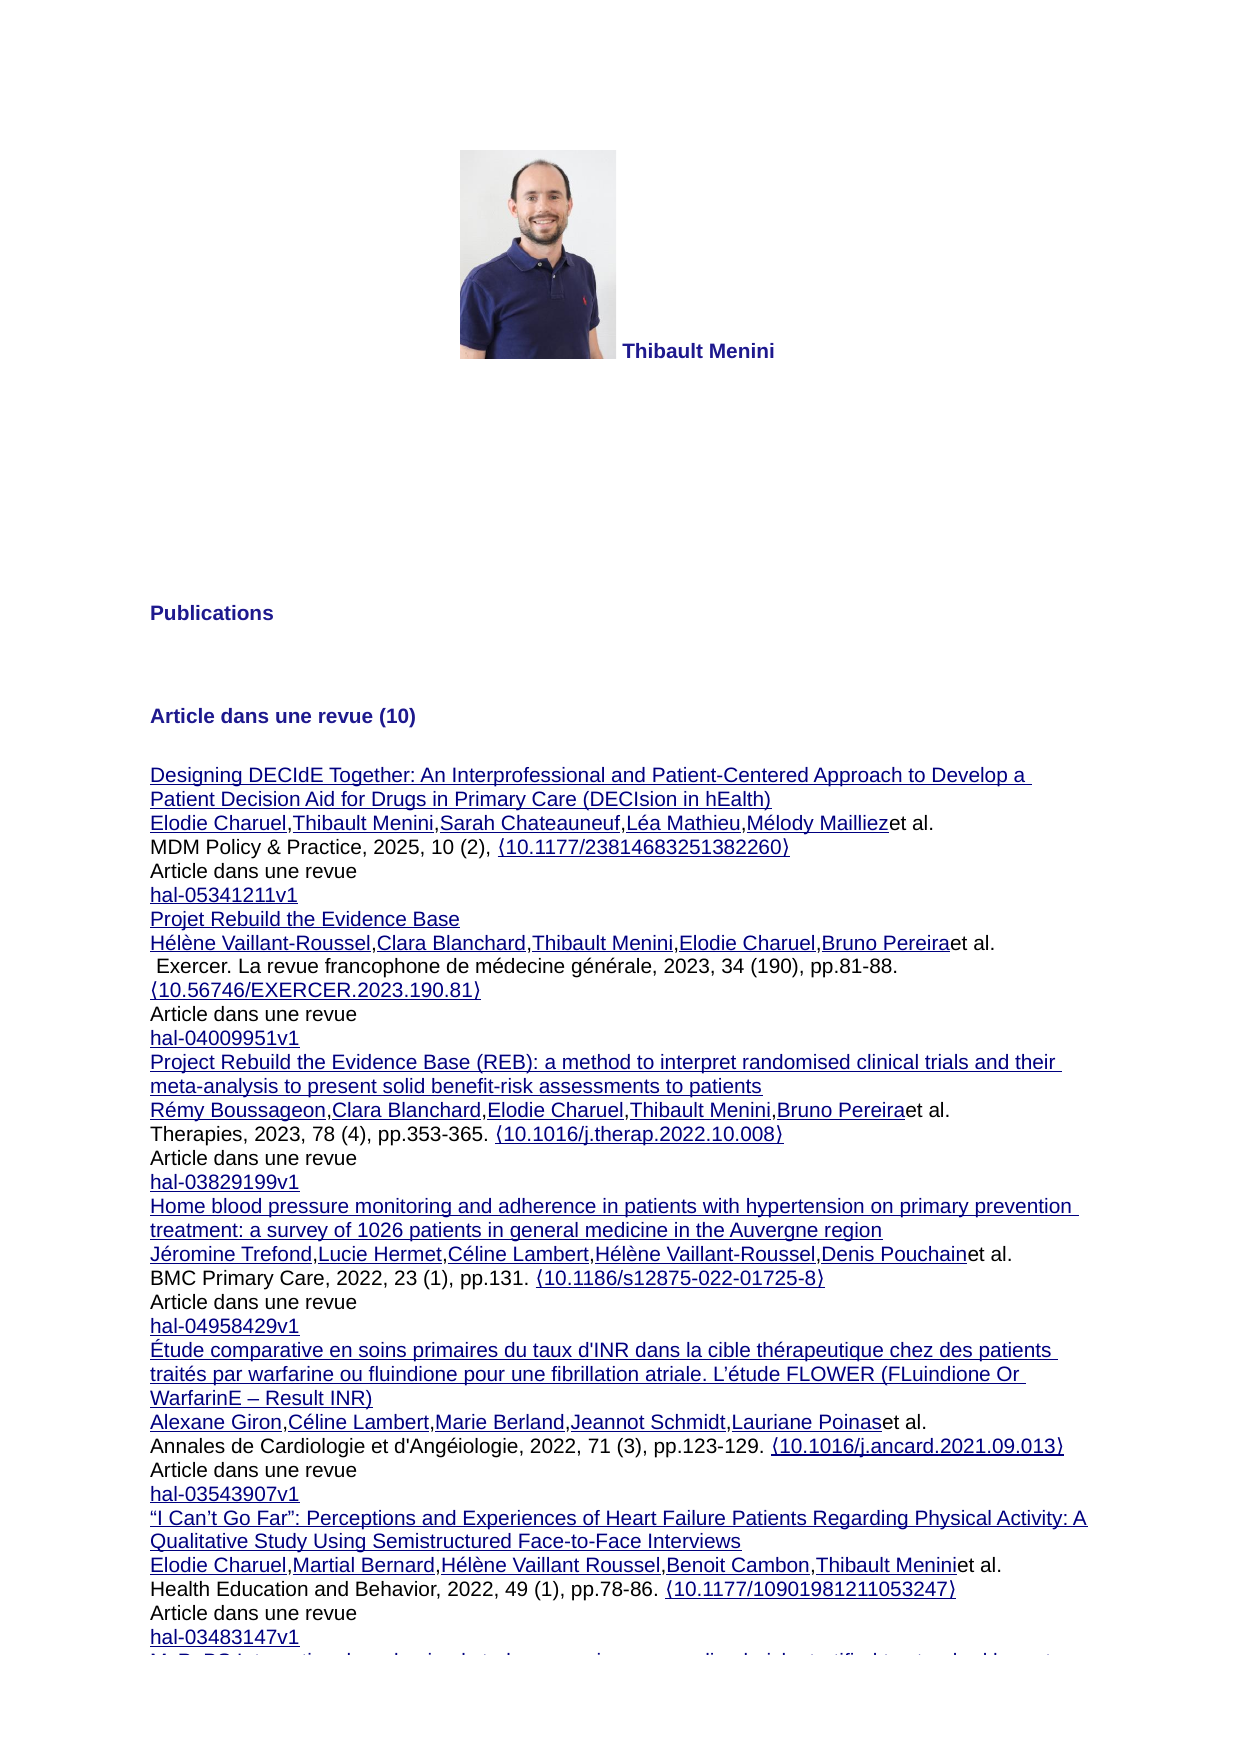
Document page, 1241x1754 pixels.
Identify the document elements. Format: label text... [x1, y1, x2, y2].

table_cell Project Rebuild the Evidence Base (REB): a method to interpret randomised clinical trials and their meta-analysis to present solid benefit-risk assessments to patients Rémy Boussageon,Clara Blanchard,Elodie Charuel,Thibault Menini,Bruno Pereiraet al. Therapies, 2023, 78 (4), pp.353-365. ⟨10.1016/j.therap.2022.10.008⟩ Article dans une revue hal-03829199v1 [150, 1050, 1090, 1194]
table_cell Étude comparative en soins primaires du taux d'INR dans la cible thérapeutique chez des patients traités par warfarine ou fluindione pour une fibrillation atriale. L’étude FLOWER (FLuindione Or WarfarinE – Result INR) Alexane Giron,Céline Lambert,Marie Berland,Jeannot Schmidt,Lauriane Poinaset al. Annales de Cardiologie et d'Angéiologie, 2022, 71 (3), pp.123-129. ⟨10.1016/j.ancard.2021.09.013⟩ Article dans une revue hal-03543907v1 [150, 1338, 1090, 1505]
table_header Designing DECIdE Together: An Interprofessional and Patient-Centered Approach to Develop a Patient Decision Aid for Drugs in Primary Care (DECIsion in hEalth) Elodie Charuel,Thibault Menini,Sarah Chateauneuf,Léa Mathieu,Mélody Mailliezet al. MDM Policy & Practice, 2025, 10 (2), ⟨10.1177/23814683251382260⟩ Article dans une revue hal-05341211v1 [150, 763, 1090, 906]
table_cell “I Can’t Go Far”: Perceptions and Experiences of Heart Failure Patients Regarding Physical Activity: A Qualitative Study Using Semistructured Face-to-Face Interviews Elodie Charuel,Martial Bernard,Hélène Vaillant Roussel,Benoit Cambon,Thibault Meniniet al. Health Education and Behavior, 2022, 49 (1), pp.78-86. ⟨10.1177/10901981211053247⟩ Article dans une revue hal-03483147v1 [150, 1505, 1090, 1649]
picture [460, 150, 617, 359]
table_cell Projet Rebuild the Evidence Base Hélène Vaillant-Roussel,Clara Blanchard,Thibault Menini,Elodie Charuel,Bruno Pereiraet al. Exercer. La revue francophone de médecine générale, 2023, 34 (190), pp.81-88. ⟨10.56746/EXERCER.2023.190.81⟩ Article dans une revue hal-04009951v1 [150, 906, 1090, 1050]
table_cell Home blood pressure monitoring and adherence in patients with hypertension on primary prevention treatment: a survey of 1026 patients in general medicine in the Auvergne region Jéromine Trefond,Lucie Hermet,Céline Lambert,Hélène Vaillant-Roussel,Denis Pouchainet al. BMC Primary Care, 2022, 23 (1), pp.131. ⟨10.1186/s12875-022-01725-8⟩ Article dans une revue hal-04958429v1 [150, 1194, 1090, 1338]
subtitle Article dans une revue (10) [150, 704, 1090, 728]
subtitle Publications [150, 601, 1090, 625]
subtitle Thibault Menini [150, 150, 1090, 363]
